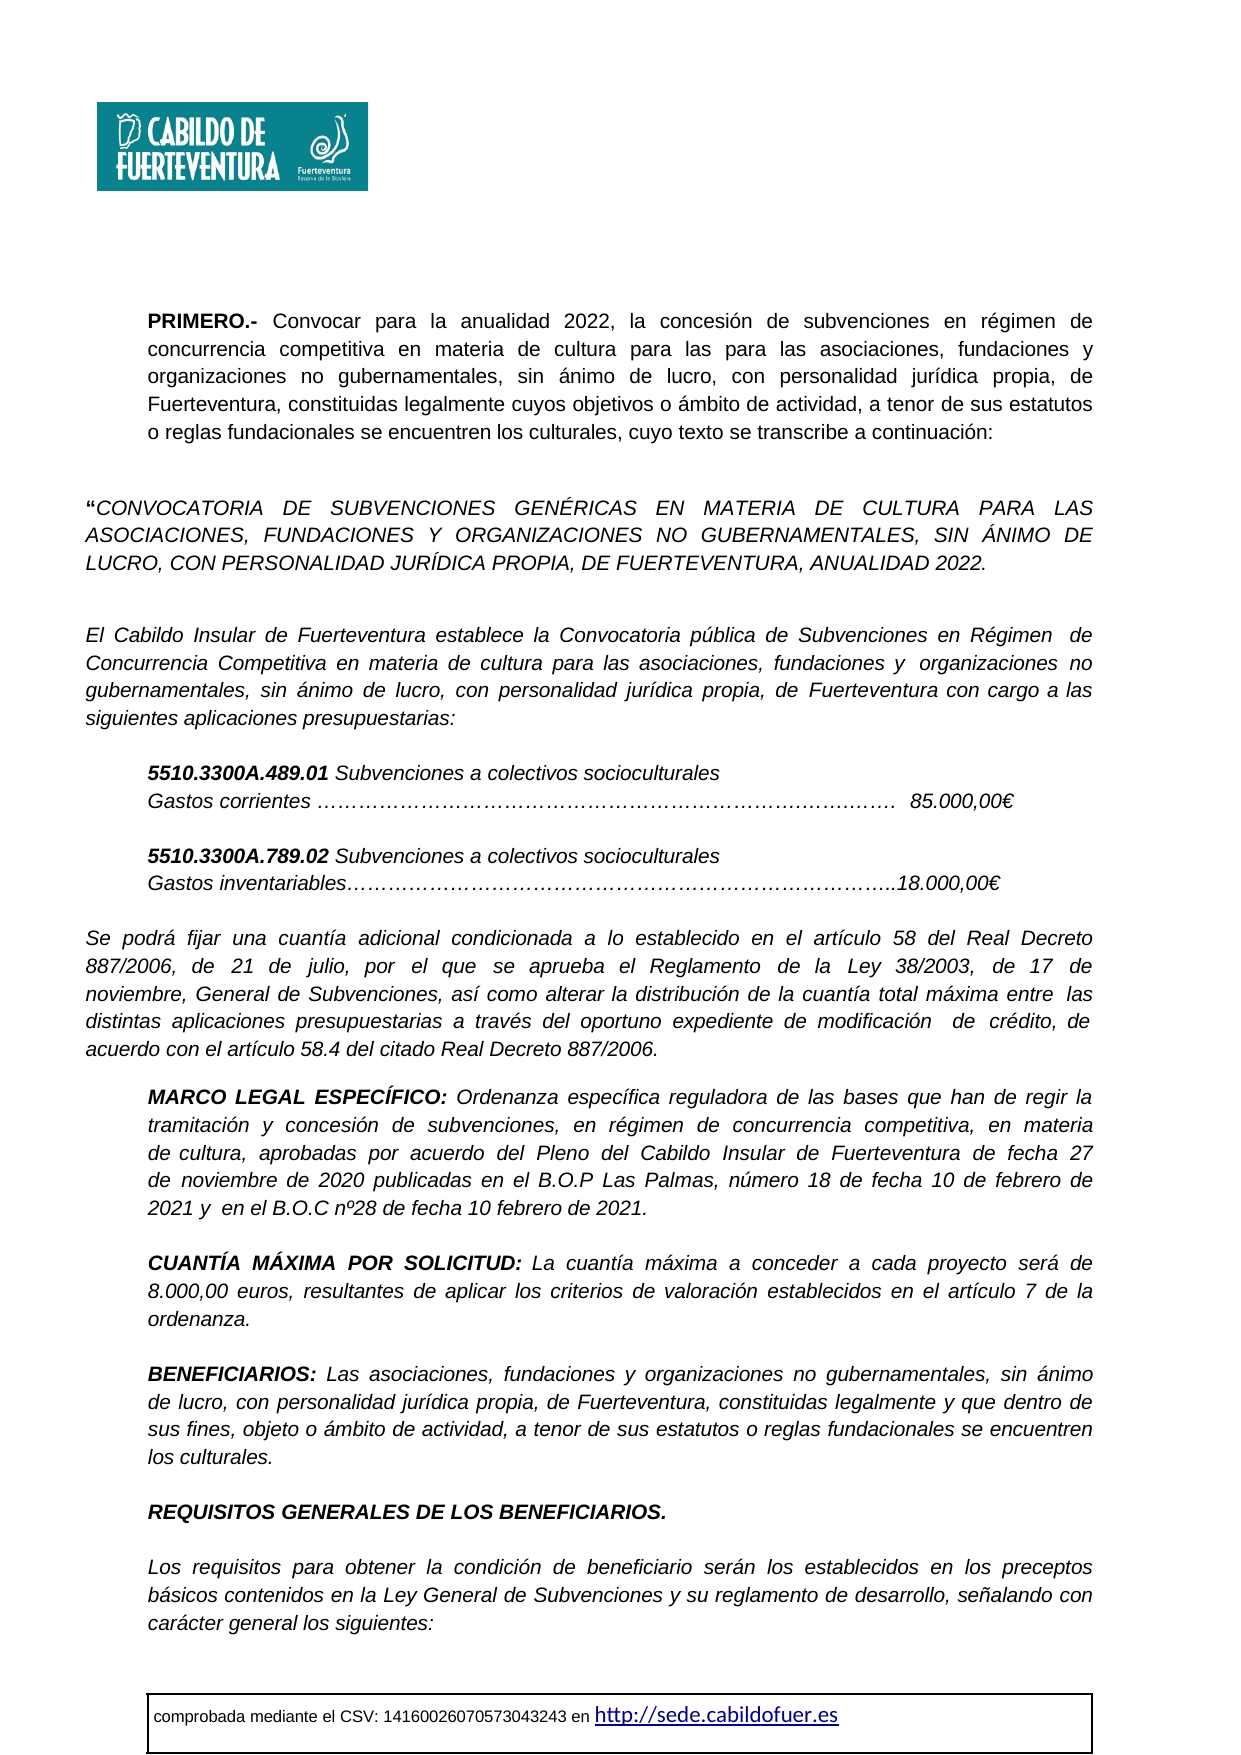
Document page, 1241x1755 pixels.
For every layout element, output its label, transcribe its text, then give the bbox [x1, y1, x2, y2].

text Gastos inventariables……………………………………………………………………..18.000,00€ [147, 871, 1107, 895]
text El Cabildo Insular de Fuerteventura establece la Convocatoria pública de Subvenciones en Régimen de Concurrencia Competitiva en materia de cultura para las asociaciones, fundaciones y organizaciones no gubernamentales, sin ánimo de lucro, con personalidad jurídica propia, de Fuerteventura con cargo a las siguientes aplicaciones presupuestarias: [85, 623, 1093, 730]
text CUANTÍA MÁXIMA POR SOLICITUD: La cuantía máxima a conceder a cada proyecto será de 8.000,00 euros, resultantes de aplicar los criterios de valoración establecidos en el artículo 7 de la ordenanza. [148, 1251, 1093, 1331]
text 5510.3300A.489.01 Subvenciones a colectivos socioculturales [147, 761, 1107, 785]
text BENEFICIARIOS: Las asociaciones, fundaciones y organizaciones no gubernamentales, sin ánimo de lucro, con personalidad jurídica propia, de Fuerteventura, constituidas legalmente y que dentro de sus fines, objeto o ámbito de actividad, a tenor de sus estatutos o reglas fundacionales se encuentren los culturales. [148, 1362, 1093, 1469]
text Los requisitos para obtener la condición de beneficiario serán los establecidos en los preceptos básicos contenidos en la Ley General de Subvenciones y su reglamento de desarrollo, señalando con carácter general los siguientes: [148, 1555, 1093, 1634]
text Se podrá fijar una cuantía adicional condicionada a lo establecido en el artículo 58 del Real Decreto 887/2006, de 21 de julio, por el que se aprueba el Reglamento de la Ley 38/2003, de 17 de noviembre, General de Subvenciones, así como alterar la distribución de la cuantía total máxima entre las distintas aplicaciones presupuestarias a través del oportuno expediente de modificación de crédito, de acuerdo con el artículo 58.4 del citado Real Decreto 887/2006. [85, 926, 1093, 1061]
text MARCO LEGAL ESPECÍFICO: Ordenanza específica reguladora de las bases que han de regir la tramitación y concesión de subvenciones, en régimen de concurrencia competitiva, en materia de cultura, aprobadas por acuerdo del Pleno del Cabildo Insular de Fuerteventura de fecha 27 de noviembre de 2020 publicadas en el B.O.P Las Palmas, número 18 de fecha 10 de febrero de 2021 y en el B.O.C nº28 de fecha 10 febrero de 2021. [148, 1085, 1093, 1220]
text 5510.3300A.789.02 Subvenciones a colectivos socioculturales [147, 843, 1107, 867]
text Gastos corrientes …………………………………………………………….…….……. 85.000,00€ [147, 788, 1107, 812]
text “CONVOCATORIA DE SUBVENCIONES GENÉRICAS EN MATERIA DE CULTURA PARA LAS ASOCIACIONES, FUNDACIONES Y ORGANIZACIONES NO GUBERNAMENTALES, SIN ÁNIMO DE LUCRO, CON PERSONALIDAD JURÍDICA PROPIA, DE FUERTEVENTURA, ANUALIDAD 2022. [85, 495, 1093, 575]
text PRIMERO.- Convocar para la anualidad 2022, la concesión de subvenciones en régimen de concurrencia competitiva en materia de cultura para las para las asociaciones, fundaciones y organizaciones no gubernamentales, sin ánimo de lucro, con personalidad jurídica propia, de Fuerteventura, constituidas legalmente cuyos objetivos o ámbito de actividad, a tenor de sus estatutos o reglas fundacionales se encuentren los culturales, cuyo texto se transcribe a continuación: [147, 309, 1093, 443]
text REQUISITOS GENERALES DE LOS BENEFICIARIOS. [148, 1500, 1107, 1524]
